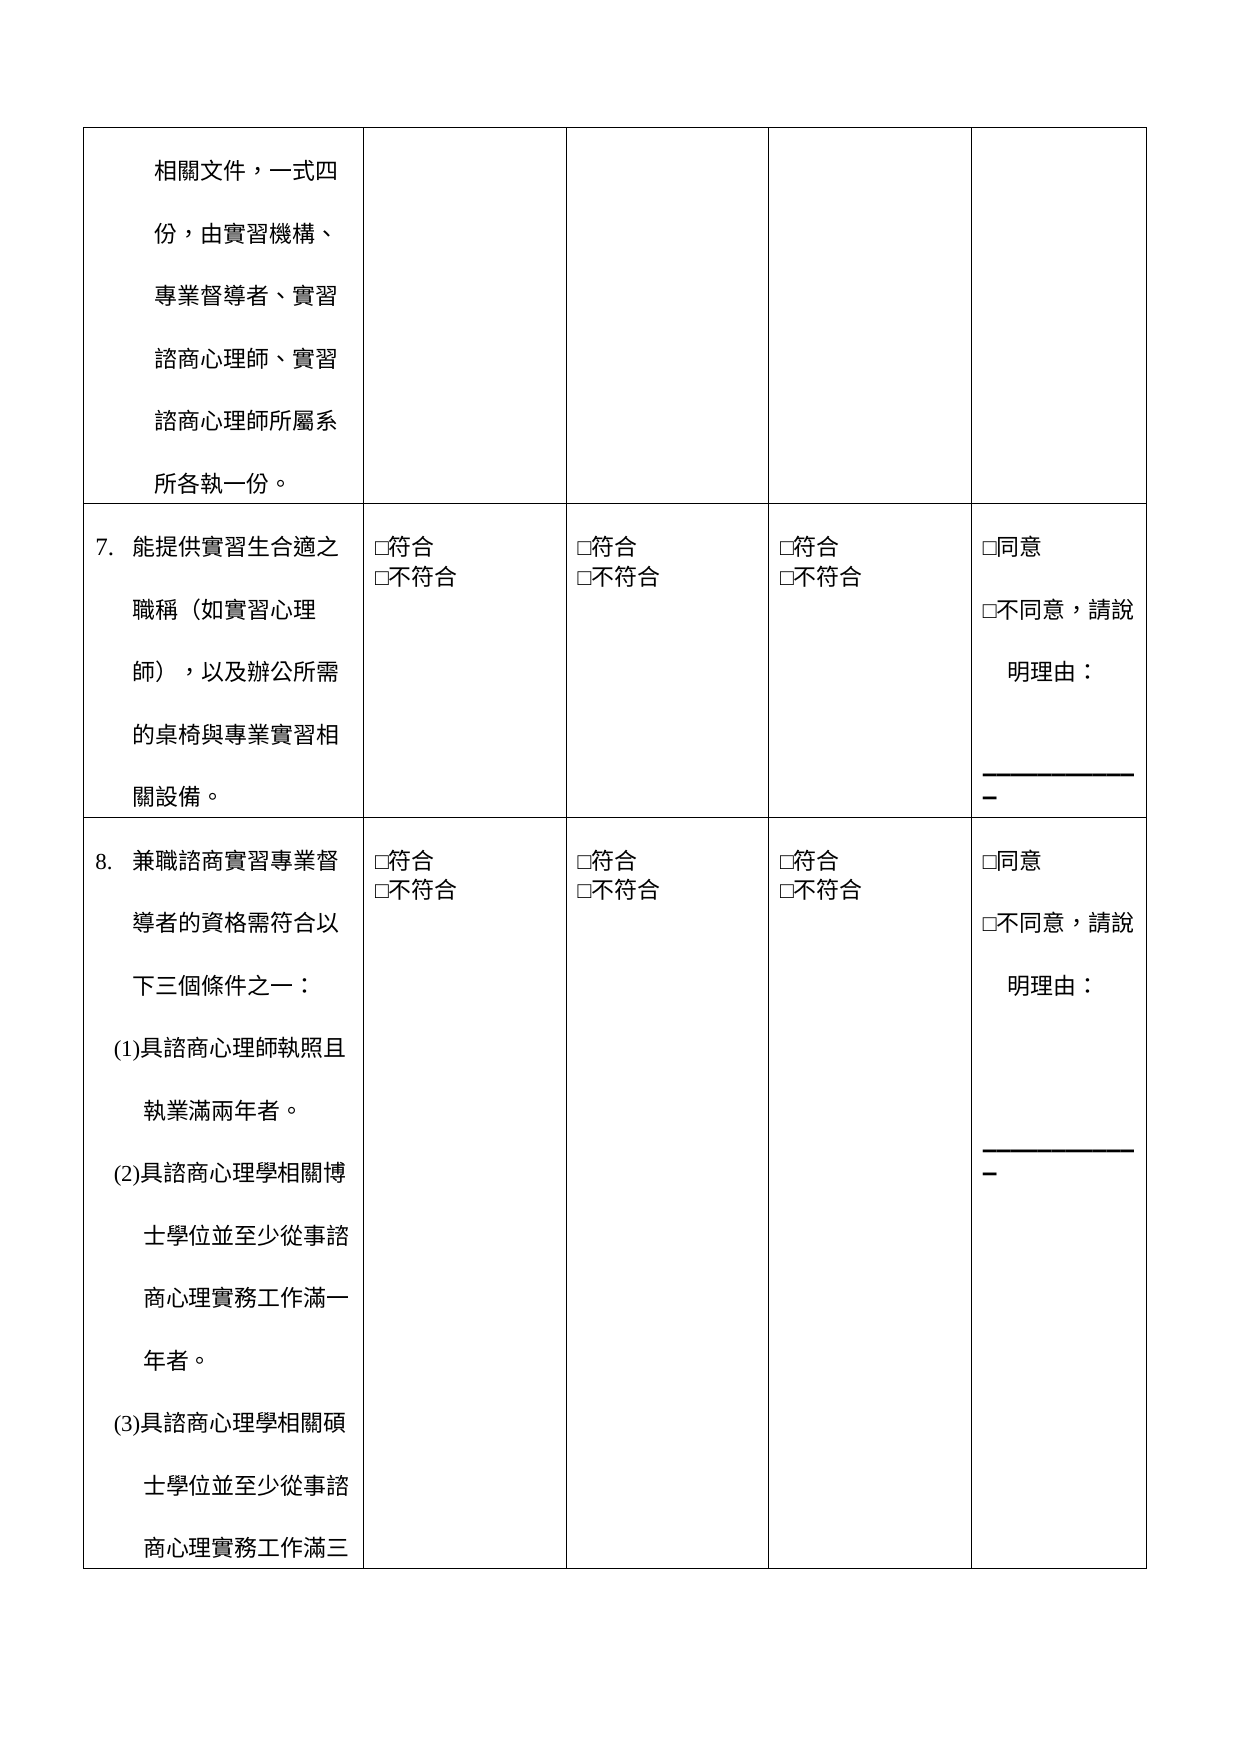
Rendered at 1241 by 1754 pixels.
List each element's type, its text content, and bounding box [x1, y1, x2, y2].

table_cell □符合 □不符合 [364, 504, 566, 817]
table_cell [1147, 817, 1151, 1568]
table_cell 能提供實習生合適之職稱（如實習心理師），以及辦公所需的桌椅與專業實習相關設備。 [84, 504, 363, 817]
table_cell 兼職諮商實習專業督導者的資格需符合以下三個條件之一： (1)具諮商心理師執照且執業滿兩年者。 (2)具諮商心理學相關博士學位並至少從事諮商心理實務工作滿一年者。 (3)具諮商心理學相關碩士學位並至少從事諮商心理實務工作滿三年者。 [84, 818, 363, 1568]
table_cell □符合 □不符合 [567, 818, 768, 1568]
table_cell [364, 128, 566, 503]
table_cell [769, 128, 971, 503]
table_cell [1147, 127, 1151, 503]
table_cell 能提供實習生下列督導與在職訓練： 每週至少1小時的個別督導，且為免費。 每週能提供個案研討、團體督導、專題演講或其他心理服務的專業訓練進修課程，如讀書會、專業諮商影帶觀摩討論、團體觀察等。 倘若實習機構無法於機構內指派諮商心理專業督導者，修習本課程學生可在實習機構監督下，申請由本系分配諮商心理組博士生擔任專業督導；實習機構須於第1學期初出具授權該專業督導者於實習諮商心理師實習期間執行專業督導之相關文件，一式四份，由實習機構、專業督導者、實習諮商心理師、實習諮商心理師所屬系所各執一份。 [84, 128, 363, 503]
table_cell □符合 □不符合 [769, 504, 971, 817]
table_cell [972, 128, 1146, 503]
table_cell [1147, 503, 1151, 817]
table_cell □符合 □不符合 [769, 818, 971, 1568]
table_cell [567, 128, 768, 503]
table_cell □同意 □不同意，請說明理由： ____________ [972, 504, 1146, 817]
table_cell □符合 □不符合 [364, 818, 566, 1568]
table_cell □同意 □不同意，請說明理由： ____________ [972, 818, 1146, 1568]
table_cell □符合 □不符合 [567, 504, 768, 817]
